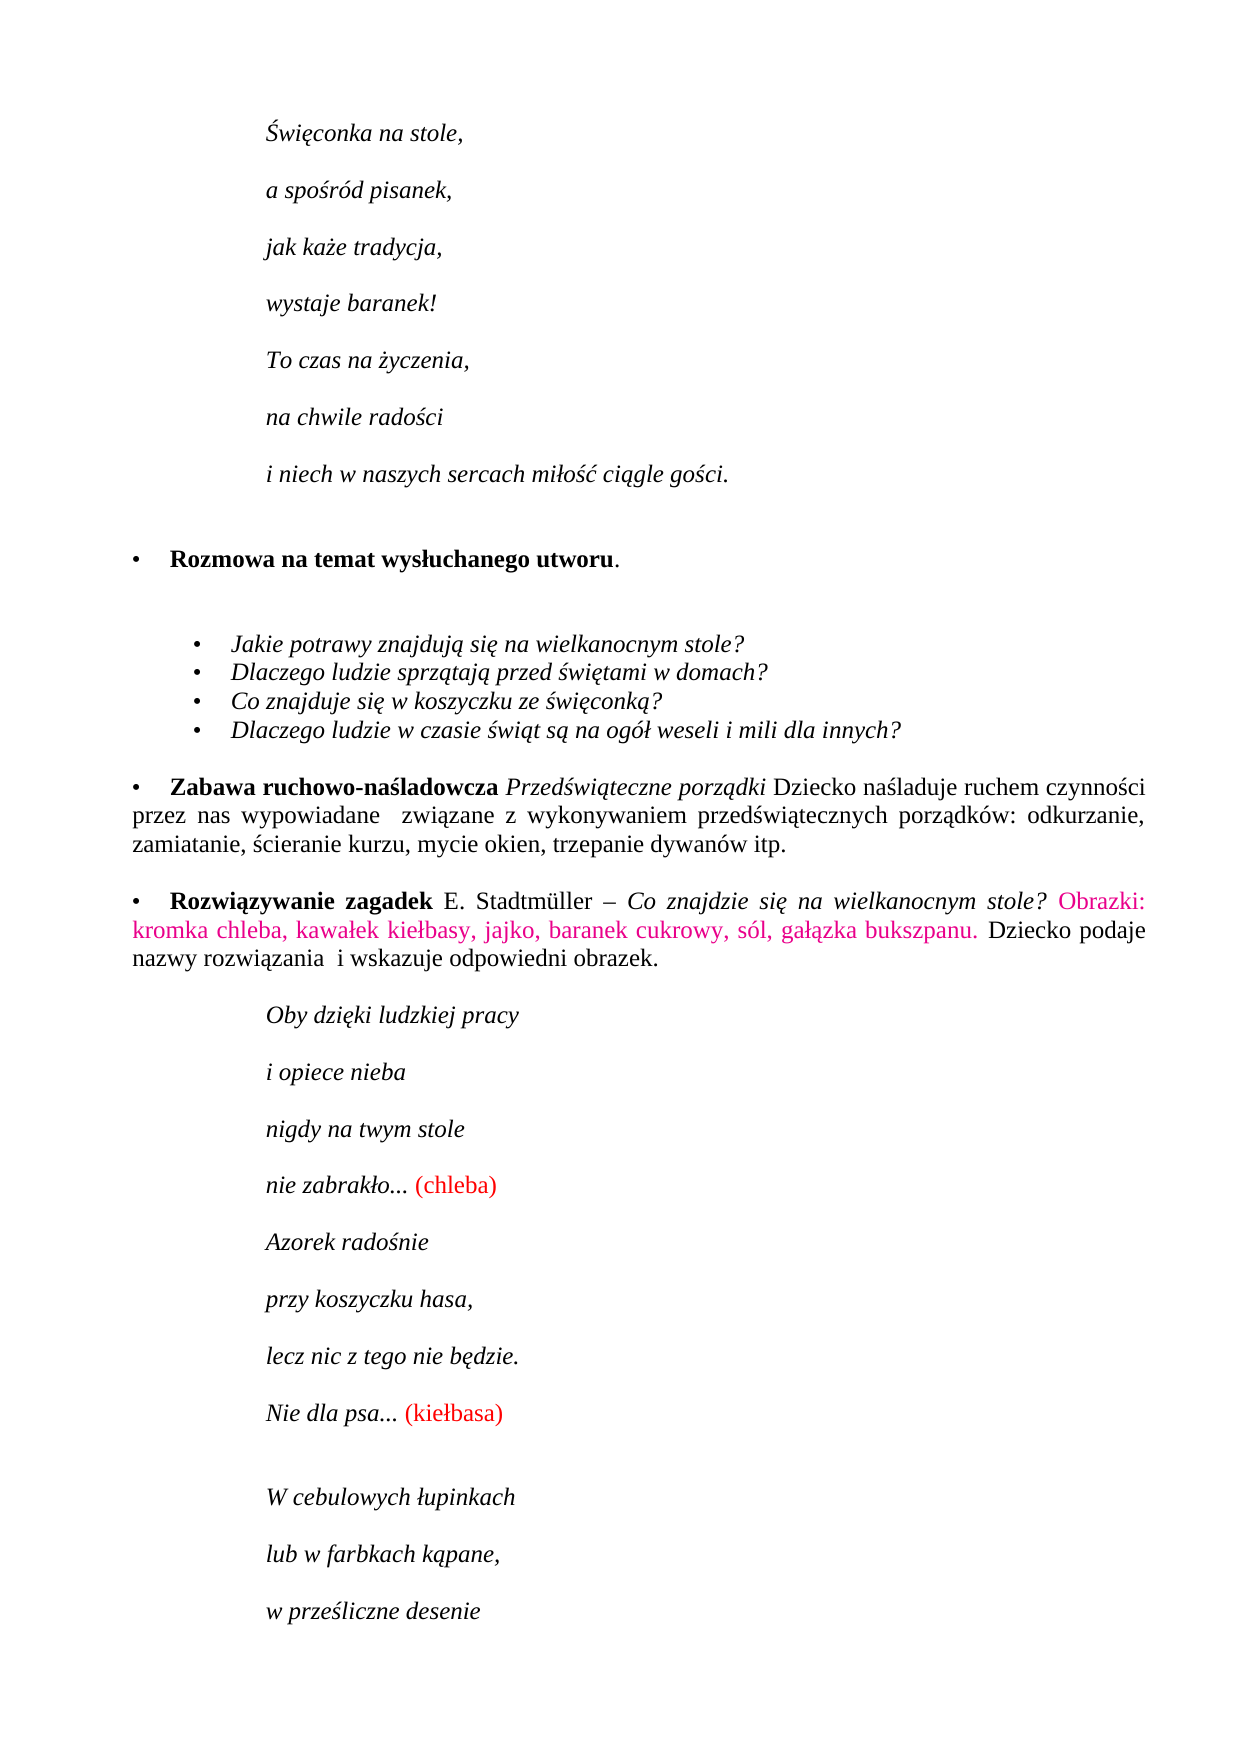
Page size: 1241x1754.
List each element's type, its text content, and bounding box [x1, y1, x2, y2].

text To czas na życzenia, [266, 345, 1122, 374]
text Nie dla psa... (kiełbasa) [266, 1398, 1122, 1426]
list Rozmowa na temat wysłuchanego utworu. [94, 544, 1122, 573]
text przy koszyczku hasa, [266, 1284, 1122, 1313]
text jak każe tradycja, [266, 232, 1122, 260]
text w prześliczne desenie [266, 1596, 1122, 1625]
text i opiece nieba [266, 1057, 1122, 1086]
text lecz nic z tego nie będzie. [266, 1341, 1122, 1369]
text Oby dzięki ludzkiej pracy [266, 1000, 1122, 1029]
text Azorek radośnie [266, 1227, 1122, 1256]
text wystaje baranek! [266, 288, 1122, 317]
list Dlaczego ludzie w czasie świąt są na ogół weseli i mili dla innych? [156, 715, 1122, 744]
text lub w farbkach kąpane, [266, 1539, 1122, 1568]
list Co znajduje się w koszyczku ze święconką? [156, 686, 1122, 715]
list Dlaczego ludzie sprzątają przed świętami w domach? [156, 657, 1122, 686]
text Święconka na stole, [266, 118, 1122, 147]
text nie zabrakło... (chleba) [266, 1171, 1122, 1199]
text a spośród pisanek, [266, 175, 1122, 204]
list Rozwiązywanie zagadek E. Stadtmüller – Co znajdzie się na wielkanocnym stole? Obrazki: kromka chleba, kawałek kiełbasy, jajko, baranek cukrowy, sól, gałązka bukszpanu. Dziecko podaje nazwy rozwiązania i wskazuje odpowiedni obrazek. [94, 886, 1146, 972]
text nigdy na twym stole [266, 1114, 1122, 1142]
text na chwile radości [266, 402, 1122, 431]
list Jakie potrawy znajdują się na wielkanocnym stole? [156, 629, 1122, 657]
list Zabawa ruchowo-naśladowcza Przedświąteczne porządki Dziecko naśladuje ruchem czynności przez nas wypowiadane związane z wykonywaniem przedświątecznych porządków: odkurzanie, zamiatanie, ścieranie kurzu, mycie okien, trzepanie dywanów itp. [94, 772, 1146, 858]
text W cebulowych łupinkach [266, 1482, 1122, 1511]
text i niech w naszych sercach miłość ciągle gości. [266, 459, 947, 487]
